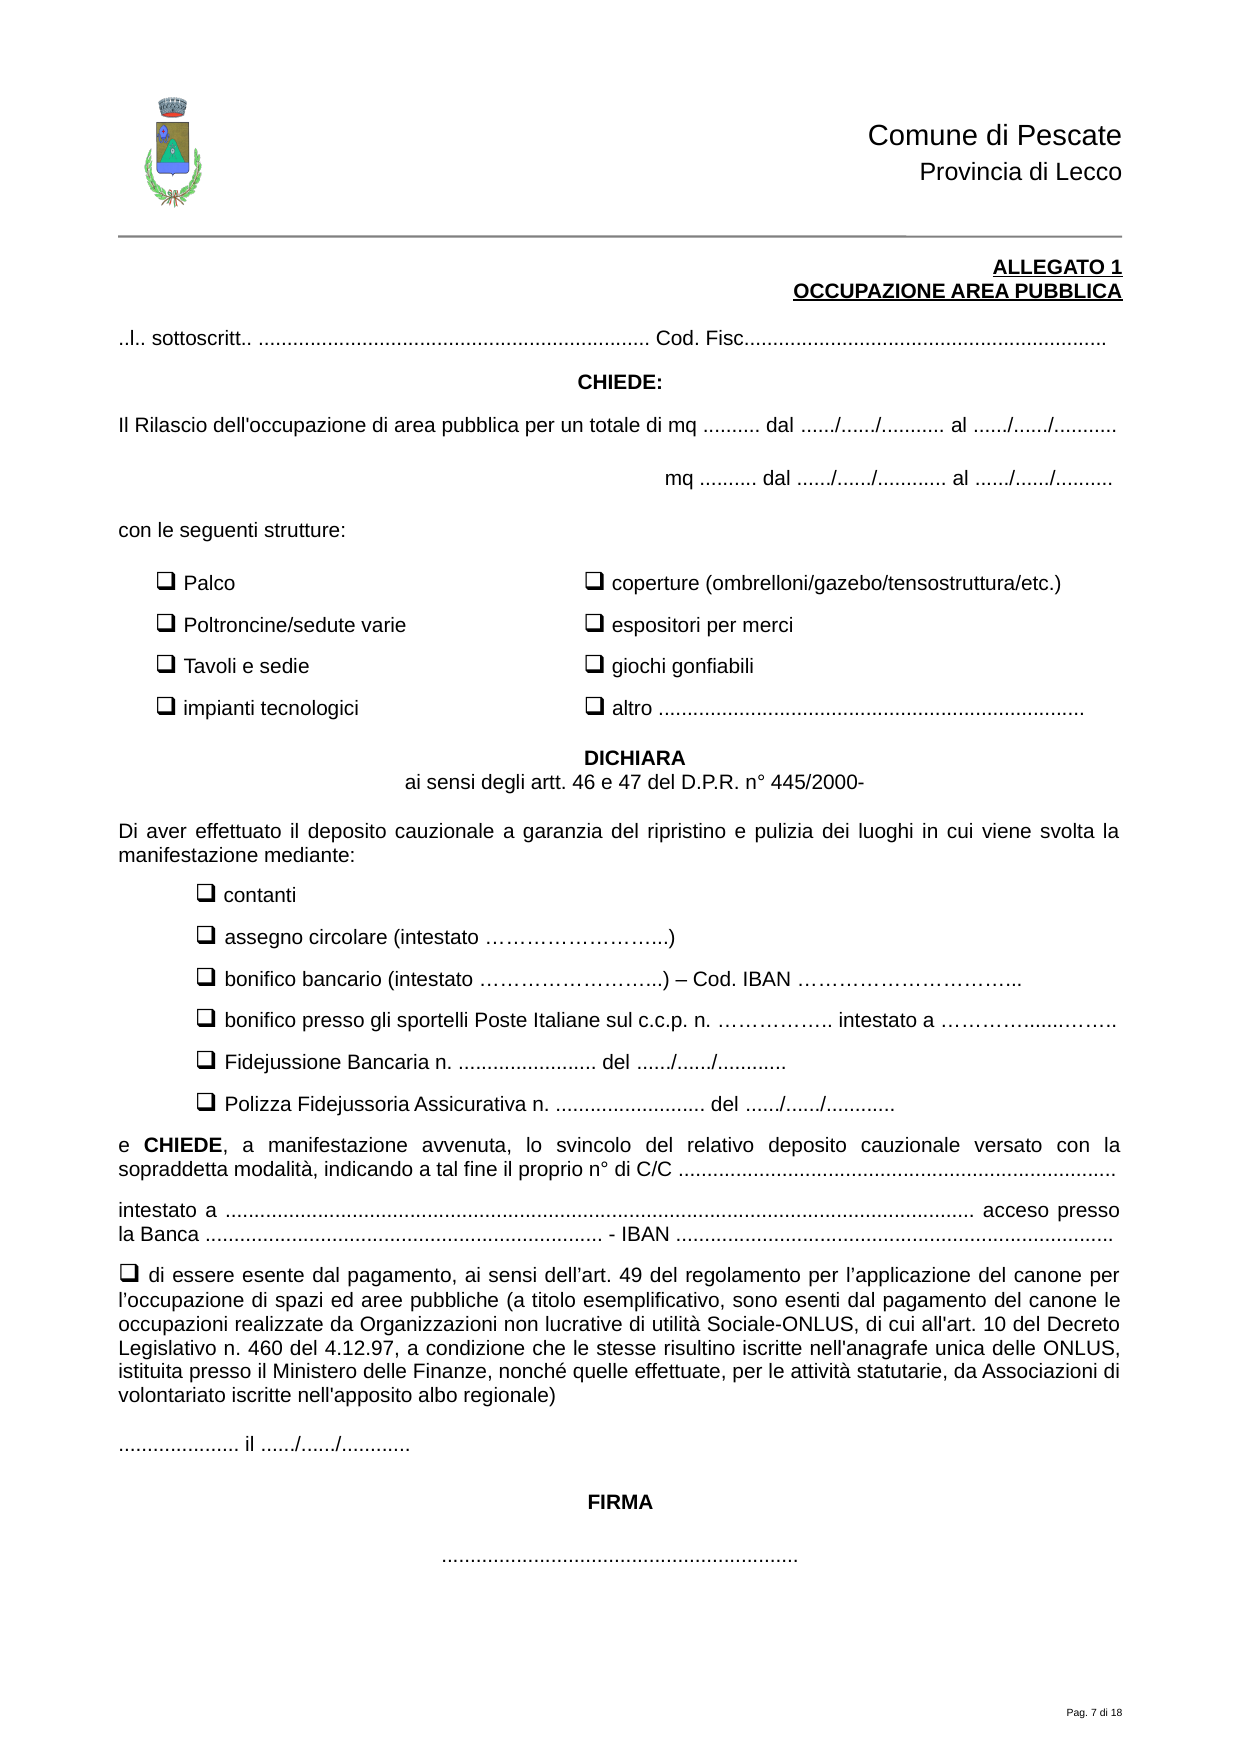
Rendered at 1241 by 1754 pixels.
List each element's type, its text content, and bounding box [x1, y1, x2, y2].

text  Fidejussione Bancaria n. ........................ del ....../....../............ [195, 1050, 1122, 1075]
text Comune di Pescate [224, 118, 1122, 152]
subtitle ai sensi degli artt. 46 e 47 del D.P.R. n° 445/2000- [148, 770, 1122, 794]
text FIRMA [118, 1489, 1122, 1513]
text  bonifico presso gli sportelli Poste Italiane sul c.c.p. n. …………….. intestato a ………….......…….. [195, 1008, 1122, 1033]
text e CHIEDE, a manifestazione avvenuta, lo svincolo del relativo deposito cauzionale versato con la sopraddetta modalità, indicando a tal fine il proprio n° di C/C ............................................................................ [118, 1133, 1122, 1181]
text  di essere esente dal pagamento, ai sensi dell’art. 49 del regolamento per l’applicazione del canone per l’occupazione di spazi ed aree pubbliche (a titolo esemplificativo, sono esenti dal pagamento del canone le occupazioni realizzate da Organizzazioni non lucrative di utilità Sociale-ONLUS, di cui all'art. 10 del Decreto Legislativo n. 460 del 4.12.97, a condizione che le stesse risultino iscritte nell'anagrafe unica delle ONLUS, istituita presso il Ministero delle Finanze, nonché quelle effettuate, per le attività statutarie, da Associazioni di volontariato iscritte nell'apposito albo regionale) [118, 1262, 1122, 1407]
text  Tavoli e sedie  giochi gonfiabili [155, 654, 1122, 679]
picture [122, 87, 224, 219]
text mq .......... dal ....../....../............ al ....../....../.......... [118, 466, 1122, 489]
text ..l.. sottoscritt.. .................................................................... Cod. Fisc............................................................... [118, 325, 1122, 349]
subtitle DICHIARA [148, 746, 1122, 770]
text  Polizza Fidejussoria Assicurativa n. .......................... del ....../....../............ [195, 1092, 1122, 1117]
text ALLEGATO 1 [118, 254, 1122, 278]
text  contanti [195, 883, 1122, 908]
text  assegno circolare (intestato ……………………...) [195, 925, 1122, 950]
text  Poltroncine/sedute varie  espositori per merci [155, 612, 1122, 637]
text Di aver effettuato il deposito cauzionale a garanzia del ripristino e pulizia dei luoghi in cui viene svolta la manifestazione mediante: [118, 819, 1122, 867]
text .............................................................. [118, 1543, 1122, 1567]
text Il Rilascio dell'occupazione di area pubblica per un totale di mq .......... dal ....../....../........... al ....../....../........... [118, 413, 1122, 437]
text intestato a .................................................................................................................................. acceso presso la Banca ..................................................................... - IBAN ............................................................................ [118, 1198, 1122, 1246]
text CHIEDE: [118, 370, 1122, 394]
text Provincia di Lecco [224, 157, 1122, 185]
text  bonifico bancario (intestato ……………………...) – Cod. IBAN …………………………... [195, 967, 1122, 992]
text  Palco  coperture (ombrelloni/gazebo/tensostruttura/etc.) [155, 571, 1122, 596]
text  impianti tecnologici  altro .......................................................................... [155, 696, 1122, 721]
text ..................... il ....../....../............ [118, 1432, 1122, 1456]
text con le seguenti strutture: [118, 518, 1122, 542]
text OCCUPAZIONE AREA PUBBLICA [118, 278, 1122, 302]
